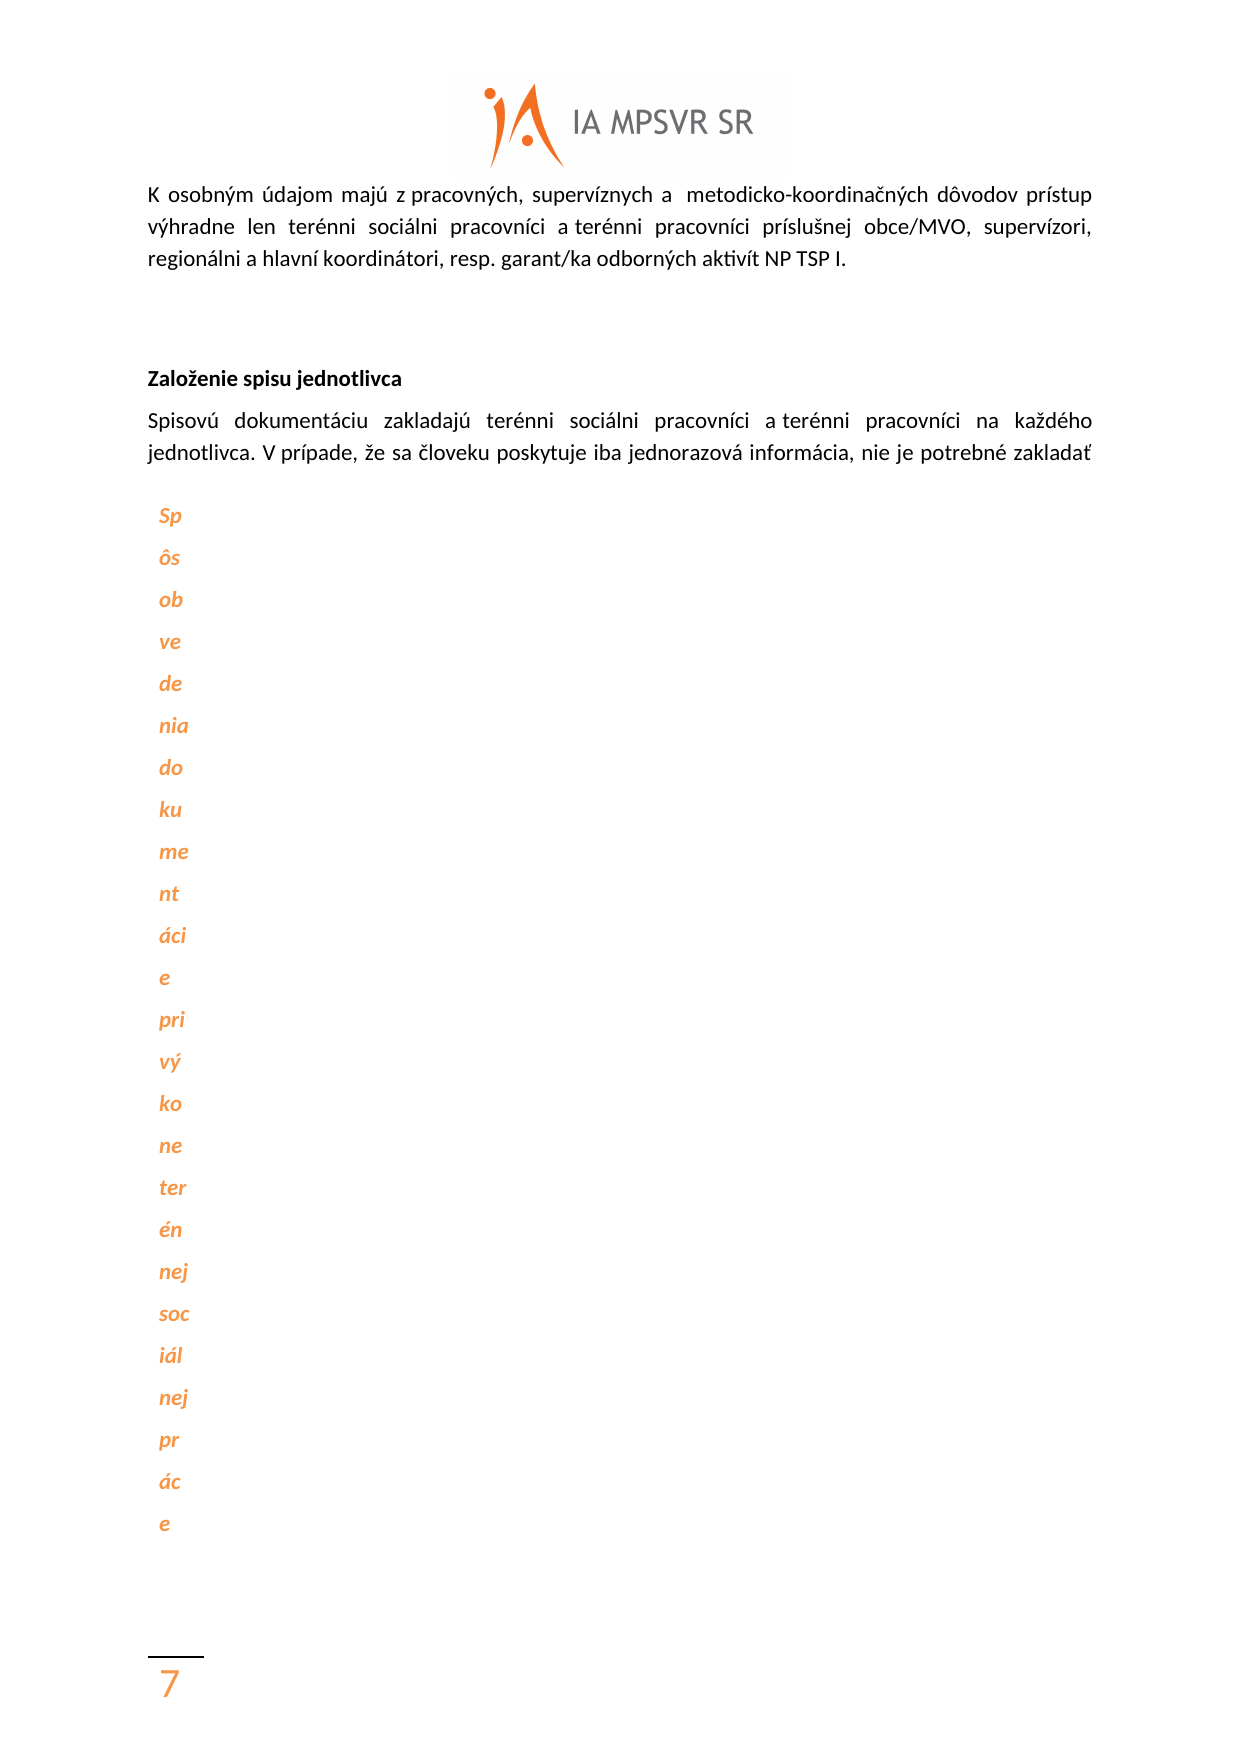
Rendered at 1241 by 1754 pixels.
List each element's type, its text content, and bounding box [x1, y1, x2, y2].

text Založenie spisu jednotlivca [148, 364, 1093, 392]
text K osobným údajom majú z pracovných, supervíznych a metodicko-koordinačných dôvodov prístup výhradne len terénni sociálni pracovníci a terénni pracovníci príslušnej obce/MVO, supervízori, regionálni a hlavní koordinátori, resp. garant/ka odborných aktivít NP TSP I. [148, 180, 1093, 272]
text Spisovú dokumentáciu zakladajú terénni sociálni pracovníci a terénni pracovníci na každého jednotlivca. V prípade, že sa človeku poskytuje iba jednorazová informácia, nie je potrebné zakladať [148, 406, 1093, 467]
